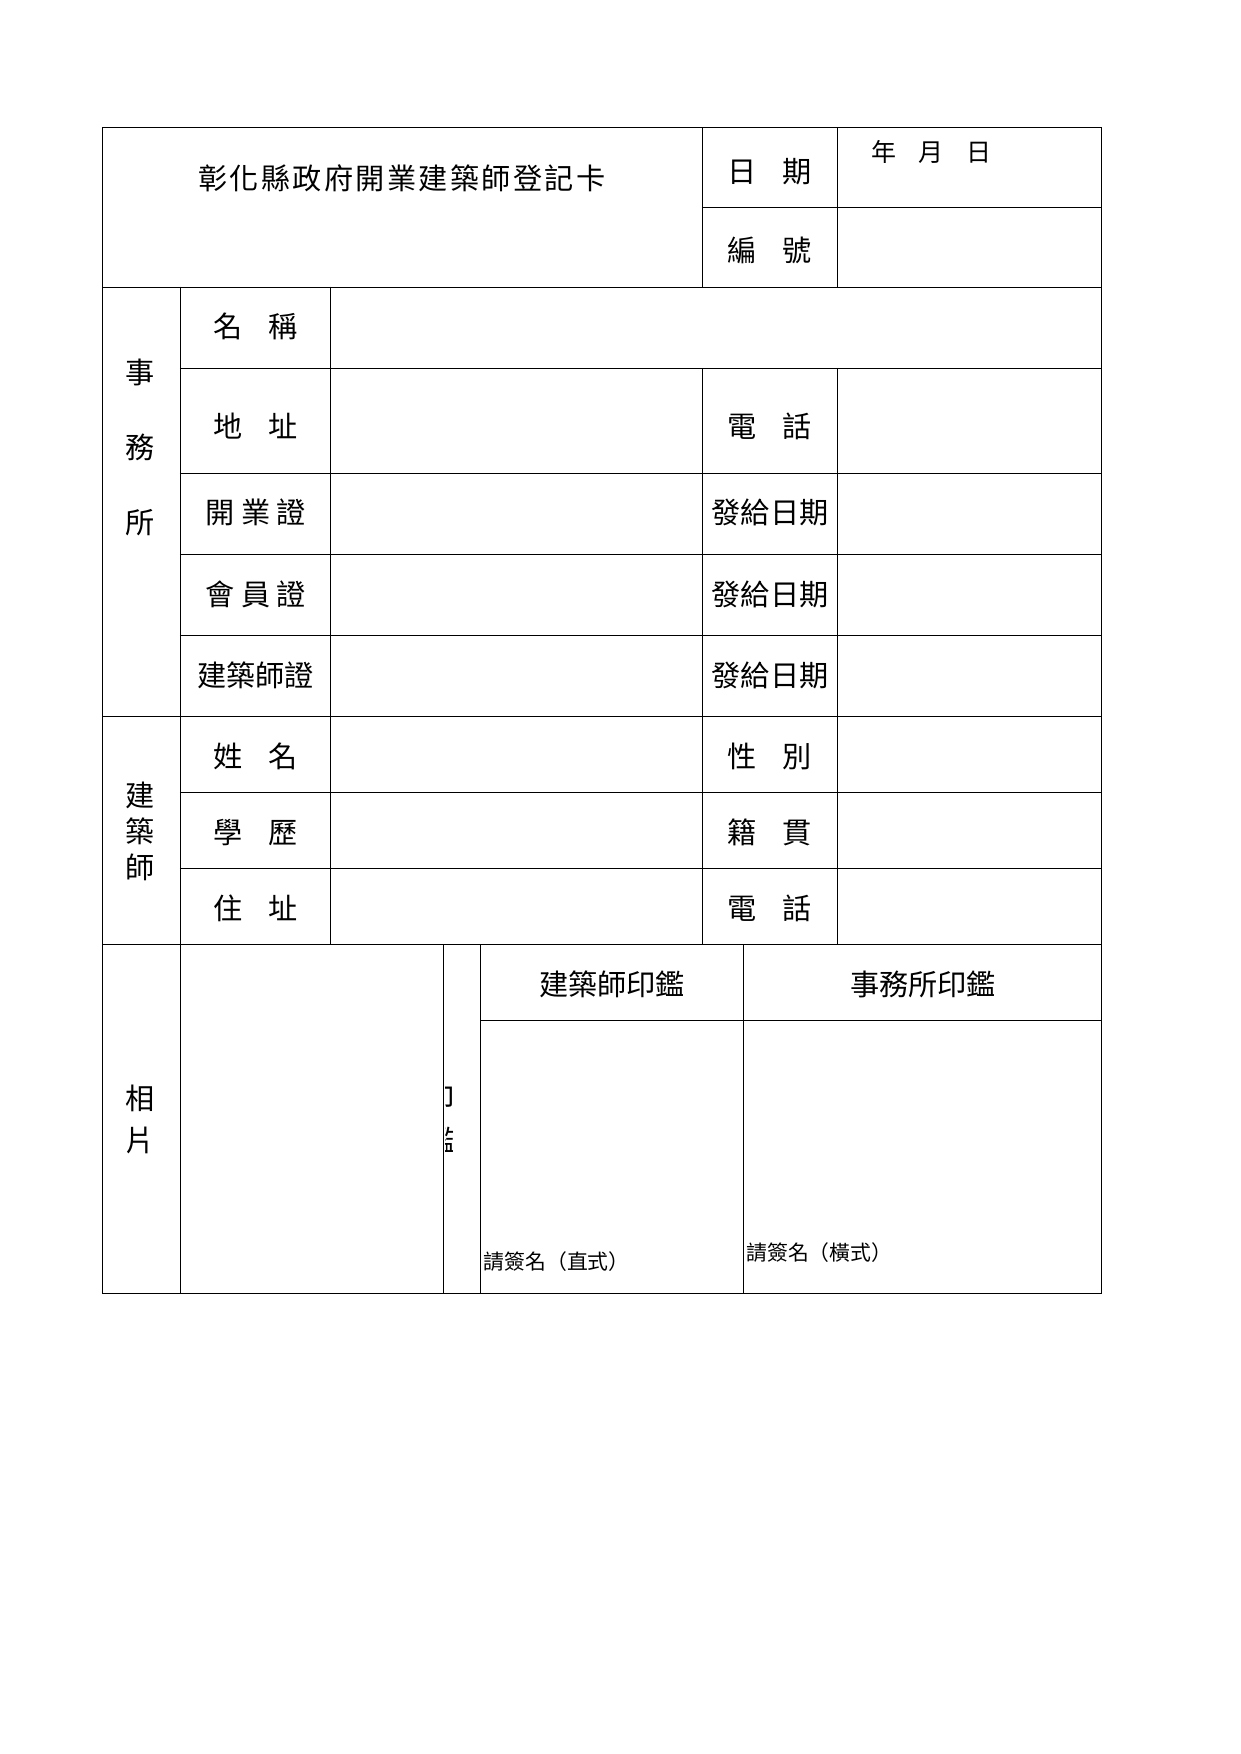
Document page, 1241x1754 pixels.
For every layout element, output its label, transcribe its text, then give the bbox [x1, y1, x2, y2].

table_cell 發給日期 [703, 636, 837, 716]
table_cell 發給日期 [703, 555, 837, 635]
table_cell 事 務 所 [103, 288, 180, 716]
table_cell 建築師印鑑 [481, 945, 743, 1020]
table_cell 建築師證 [181, 636, 330, 716]
table_cell 請簽名（橫式） [744, 1021, 1101, 1292]
table_cell [838, 869, 1101, 944]
table_cell 編 號 [703, 208, 837, 287]
table_cell 電 話 [703, 369, 837, 472]
table_cell [181, 945, 443, 1292]
table_cell [331, 555, 702, 635]
table_cell 開 業 證 [181, 474, 330, 554]
table_cell 印 鑑 [444, 945, 480, 1292]
table_cell 地 址 [181, 369, 330, 472]
table_cell 學 歷 [181, 793, 330, 868]
table_cell 相 片 [103, 945, 180, 1292]
table_cell 會 員 證 [181, 555, 330, 635]
table_header 日 期 [703, 128, 837, 207]
table_cell [838, 793, 1101, 868]
table_cell [331, 793, 702, 868]
table_cell [331, 474, 702, 554]
table_header 年 月 日 [838, 128, 1101, 207]
table_cell [838, 717, 1101, 792]
table_cell [838, 636, 1101, 716]
table_cell 姓 名 [181, 717, 330, 792]
table_cell [331, 288, 1101, 368]
table_cell [331, 717, 702, 792]
table_cell [331, 869, 702, 944]
table_cell [838, 369, 1101, 472]
table_cell 電 話 [703, 869, 837, 944]
table_cell 住 址 [181, 869, 330, 944]
table_cell [838, 555, 1101, 635]
table_header 彰 化 縣 政 府 開 業 建 築 師 登 記 卡 [103, 128, 702, 287]
table_cell [331, 636, 702, 716]
table_cell 建 築 師 [103, 717, 180, 944]
table_cell 請簽名（直式） [481, 1021, 743, 1292]
table_cell [838, 208, 1101, 287]
table_cell 名 稱 [181, 288, 330, 368]
table_cell [331, 369, 702, 472]
table_cell 發給日期 [703, 474, 837, 554]
table_cell 事務所印鑑 [744, 945, 1101, 1020]
table_cell 籍 貫 [703, 793, 837, 868]
table_cell 性 別 [703, 717, 837, 792]
table_cell [838, 474, 1101, 554]
